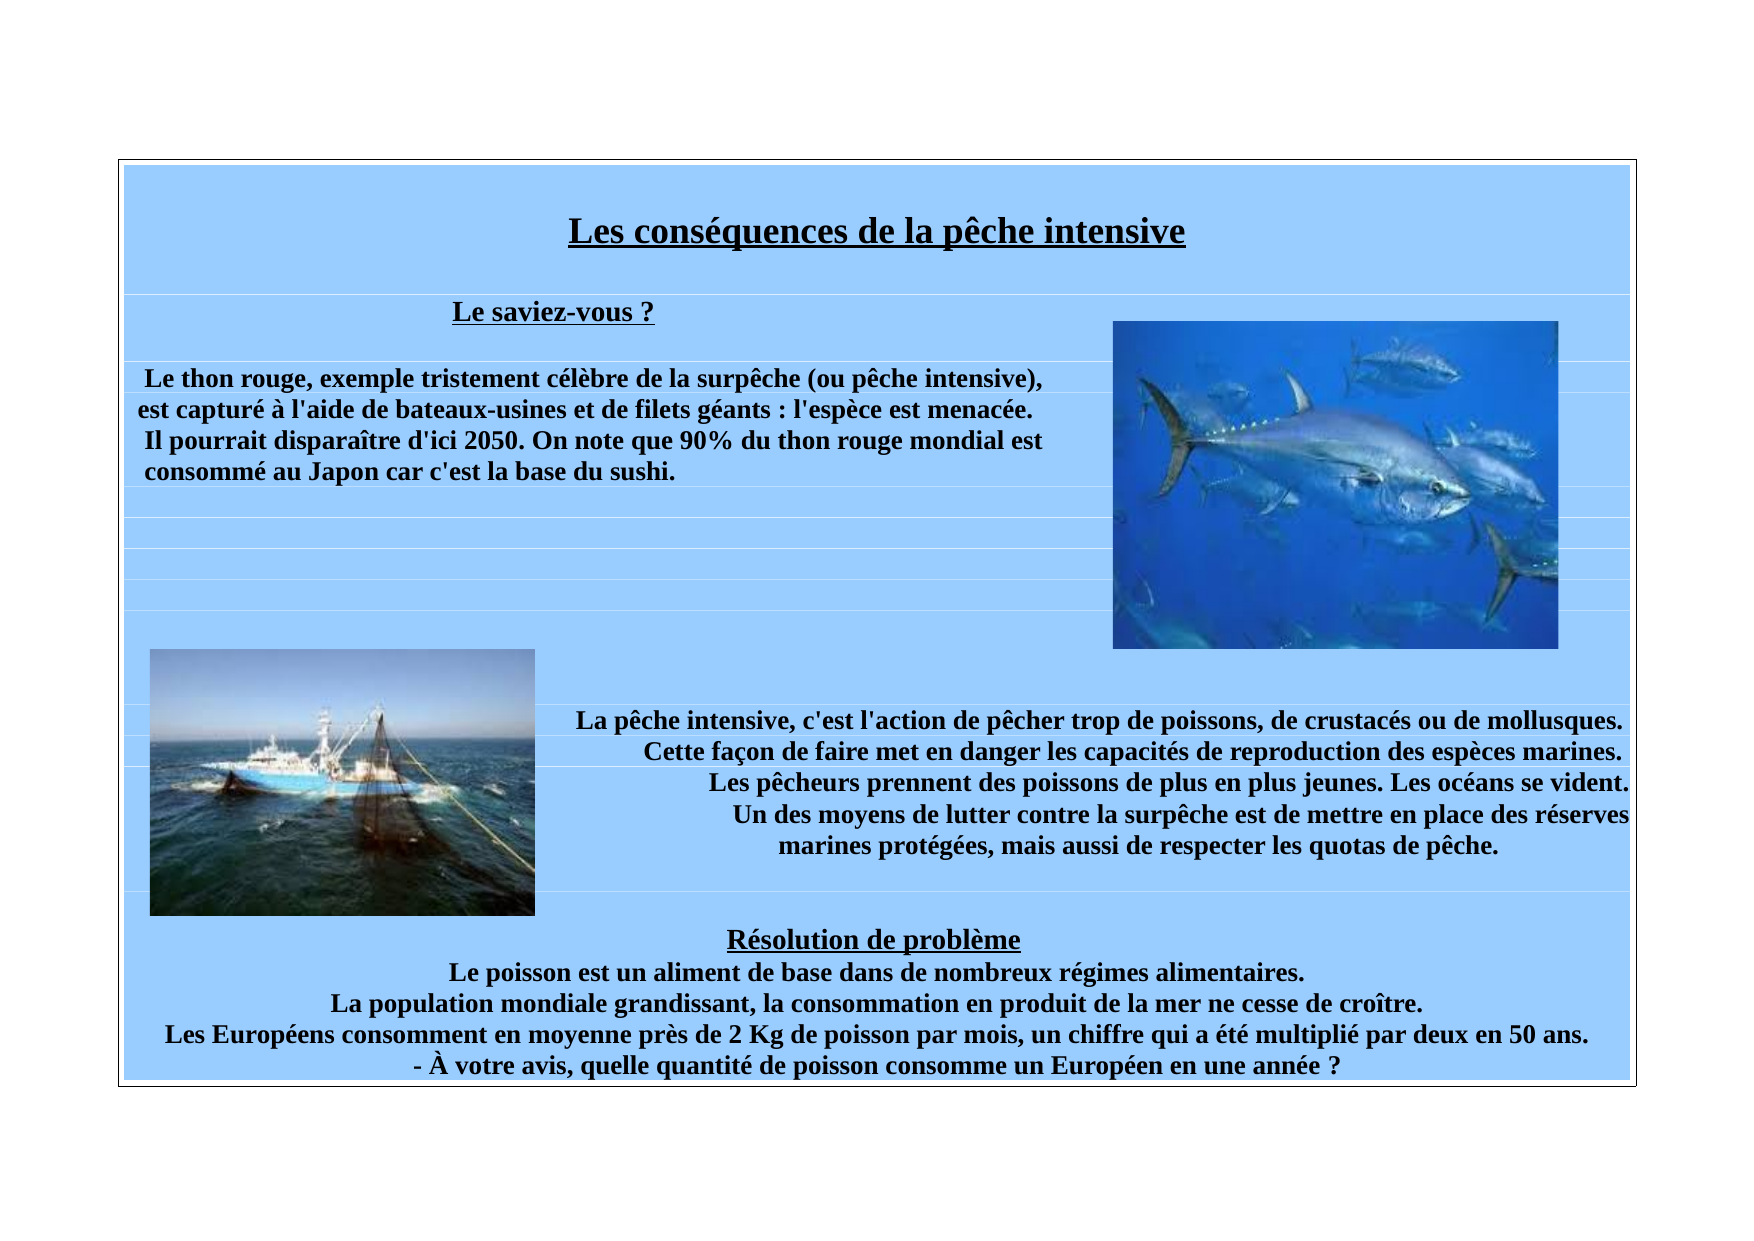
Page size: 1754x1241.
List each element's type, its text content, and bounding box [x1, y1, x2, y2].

picture [149, 649, 535, 916]
table_header La pêche intensive, c'est l'action de pêcher trop de poissons, de crustacés ou de mollusques. Cette façon de faire met en danger les capacités de reproduction des espèces marines. Les pêcheurs prennent des poissons de plus en plus jeunes. Les océans se vident. Un des moyens de lutter contre la surpêche est de mettre en place des réserves marines protégées, mais aussi de respecter les quotas de pêche. Résolution de problème Le poisson est un aliment de base dans de nombreux régimes alimentaires. La population mondiale grandissant, la consommation en produit de la mer ne cesse de croître. Les Européens consomment en moyenne près de 2 Kg de poisson par mois, un chiffre qui a été multiplié par deux en 50 ans. - À votre avis, quelle quantité de poisson consomme un Européen en une année ? [119, 650, 1636, 1086]
table_header Les conséquences de la pêche intensive Le saviez-vous ? Le thon rouge, exemple tristement célèbre de la surpêche (ou pêche intensive), est capturé à l'aide de bateaux-usines et de filets géants : l'espèce est menacée. Il pourrait disparaître d'ici 2050. On note que 90% du thon rouge mondial est consommé au Japon car c'est la base du sushi. [119, 160, 1636, 649]
picture [1112, 321, 1559, 649]
